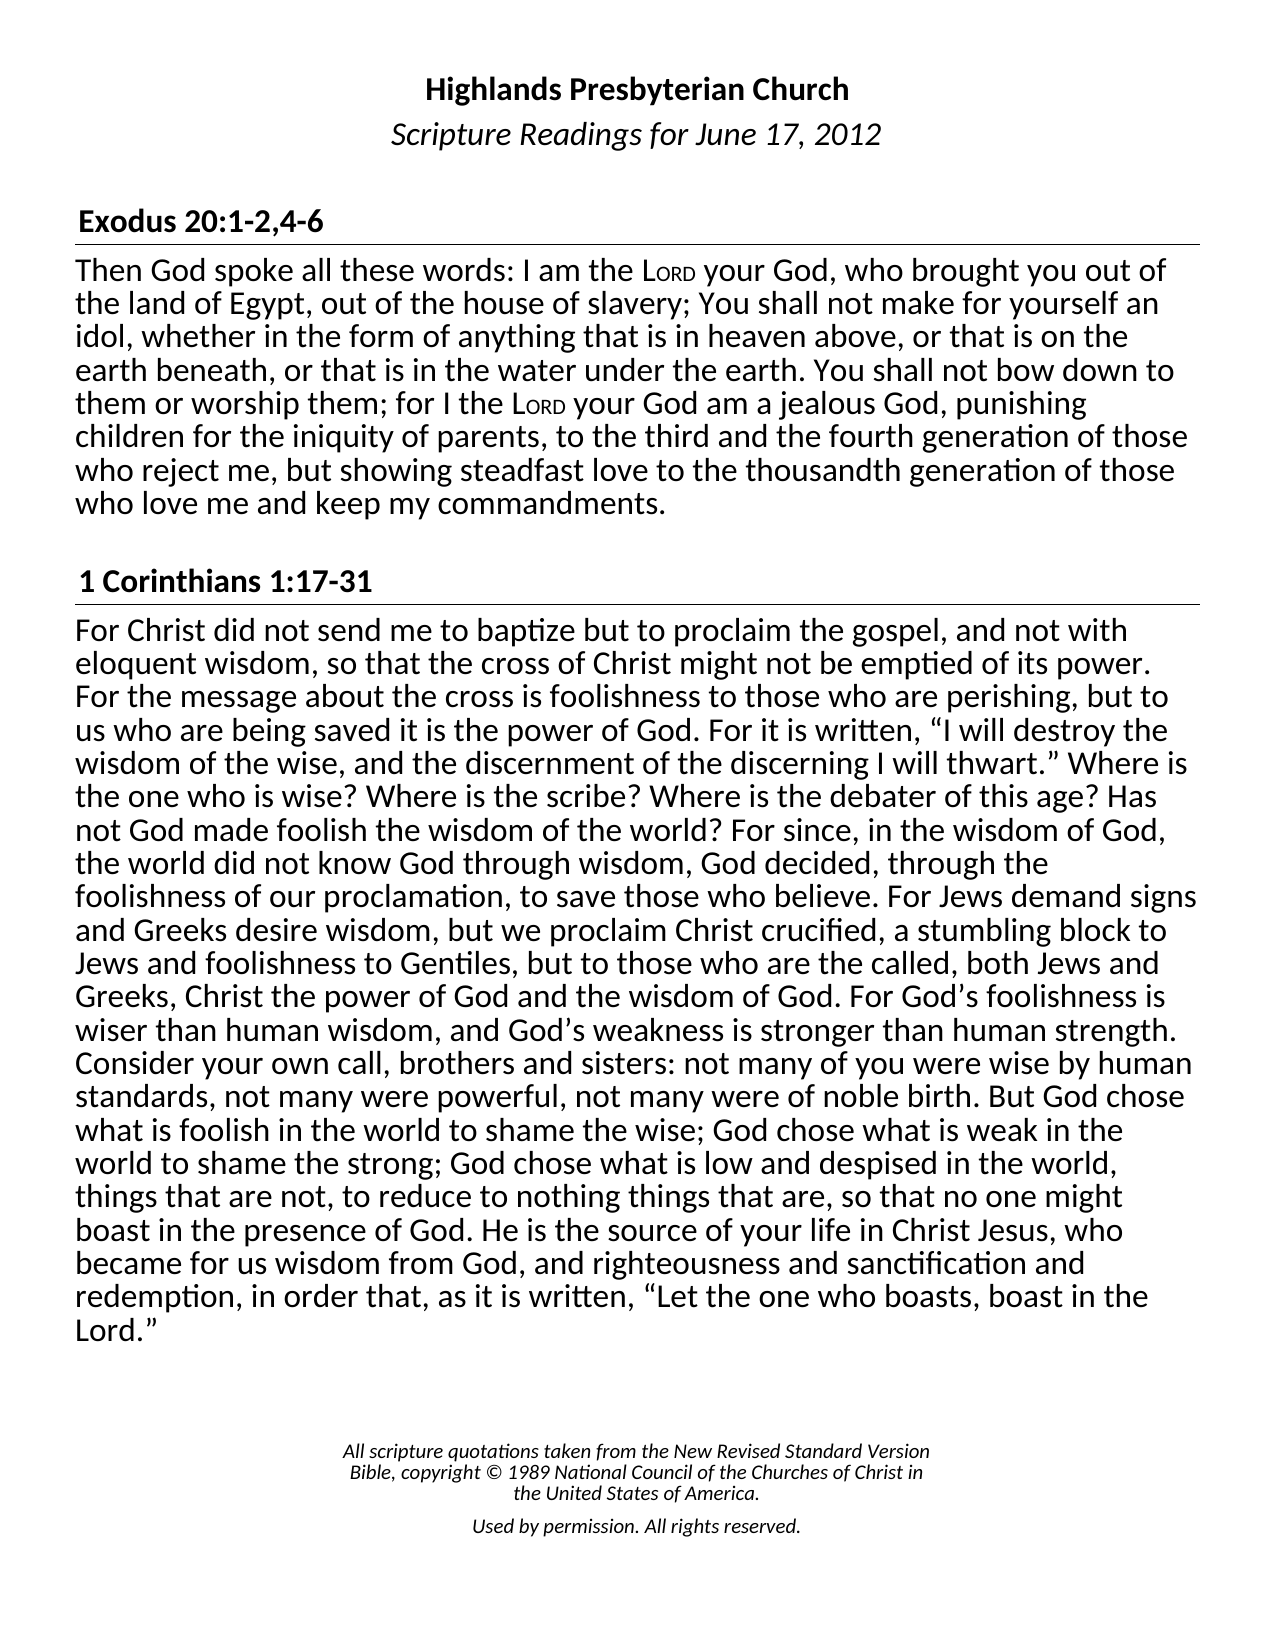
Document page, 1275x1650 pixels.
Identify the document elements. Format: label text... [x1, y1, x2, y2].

title Highlands Presbyterian Church [75, 75, 1200, 108]
text For Christ did not send me to baptize but to proclaim the gospel, and not with eloquent wisdom, so that the cross of Christ might not be emptied of its power. For the message about the cross is foolishness to those who are perishing, but to us who are being saved it is the power of God. For it is written, “I will destroy the wisdom of the wise, and the discernment of the discerning I will thwart.” Where is the one who is wise? Where is the scribe? Where is the debater of this age? Has not God made foolish the wisdom of the world? For since, in the wisdom of God, the world did not know God through wisdom, God decided, through the foolishness of our proclamation, to save those who believe. For Jews demand signs and Greeks desire wisdom, but we proclaim Christ crucified, a stumbling block to Jews and foolishness to Gentiles, but to those who are the called, both Jews and Greeks, Christ the power of God and the wisdom of God. For God’s foolishness is wiser than human wisdom, and God’s weakness is stronger than human strength. Consider your own call, brothers and sisters: not many of you were wise by human standards, not many were powerful, not many were of noble birth. But God chose what is foolish in the world to shame the wise; God chose what is weak in the world to shame the strong; God chose what is low and despised in the world, things that are not, to reduce to nothing things that are, so that no one might boast in the presence of God. He is the source of your life in Christ Jesus, who became for us wisdom from God, and righteousness and sanctification and redemption, in order that, as it is written, “Let the one who boasts, boast in the Lord.” [75, 616, 1200, 1349]
subtitle Scripture Readings for June 17, 2012 [75, 120, 1200, 154]
text Then God spoke all these words: I am the Lord your God, who brought you out of the land of Egypt, out of the house of slavery; You shall not make for yourself an idol, whether in the form of anything that is in heaven above, or that is on the earth beneath, or that is in the water under the earth. You shall not bow down to them or worship them; for I the Lord your God am a jealous God, punishing children for the iniquity of parents, to the third and the fourth generation of those who reject me, but showing steadfast love to the thousandth generation of those who love me and keep my commandments. [75, 256, 1200, 523]
subtitle Exodus 20:1-2,4-6 [75, 204, 1200, 244]
text All scripture quotations taken from the New Revised Standard Version Bible, copyright © 1989 National Council of the Churches of Christ in the United States of America. [337, 1443, 937, 1506]
text Used by permission. All rights reserved. [337, 1518, 937, 1539]
subtitle 1 Corinthians 1:17-31 [75, 564, 1200, 604]
